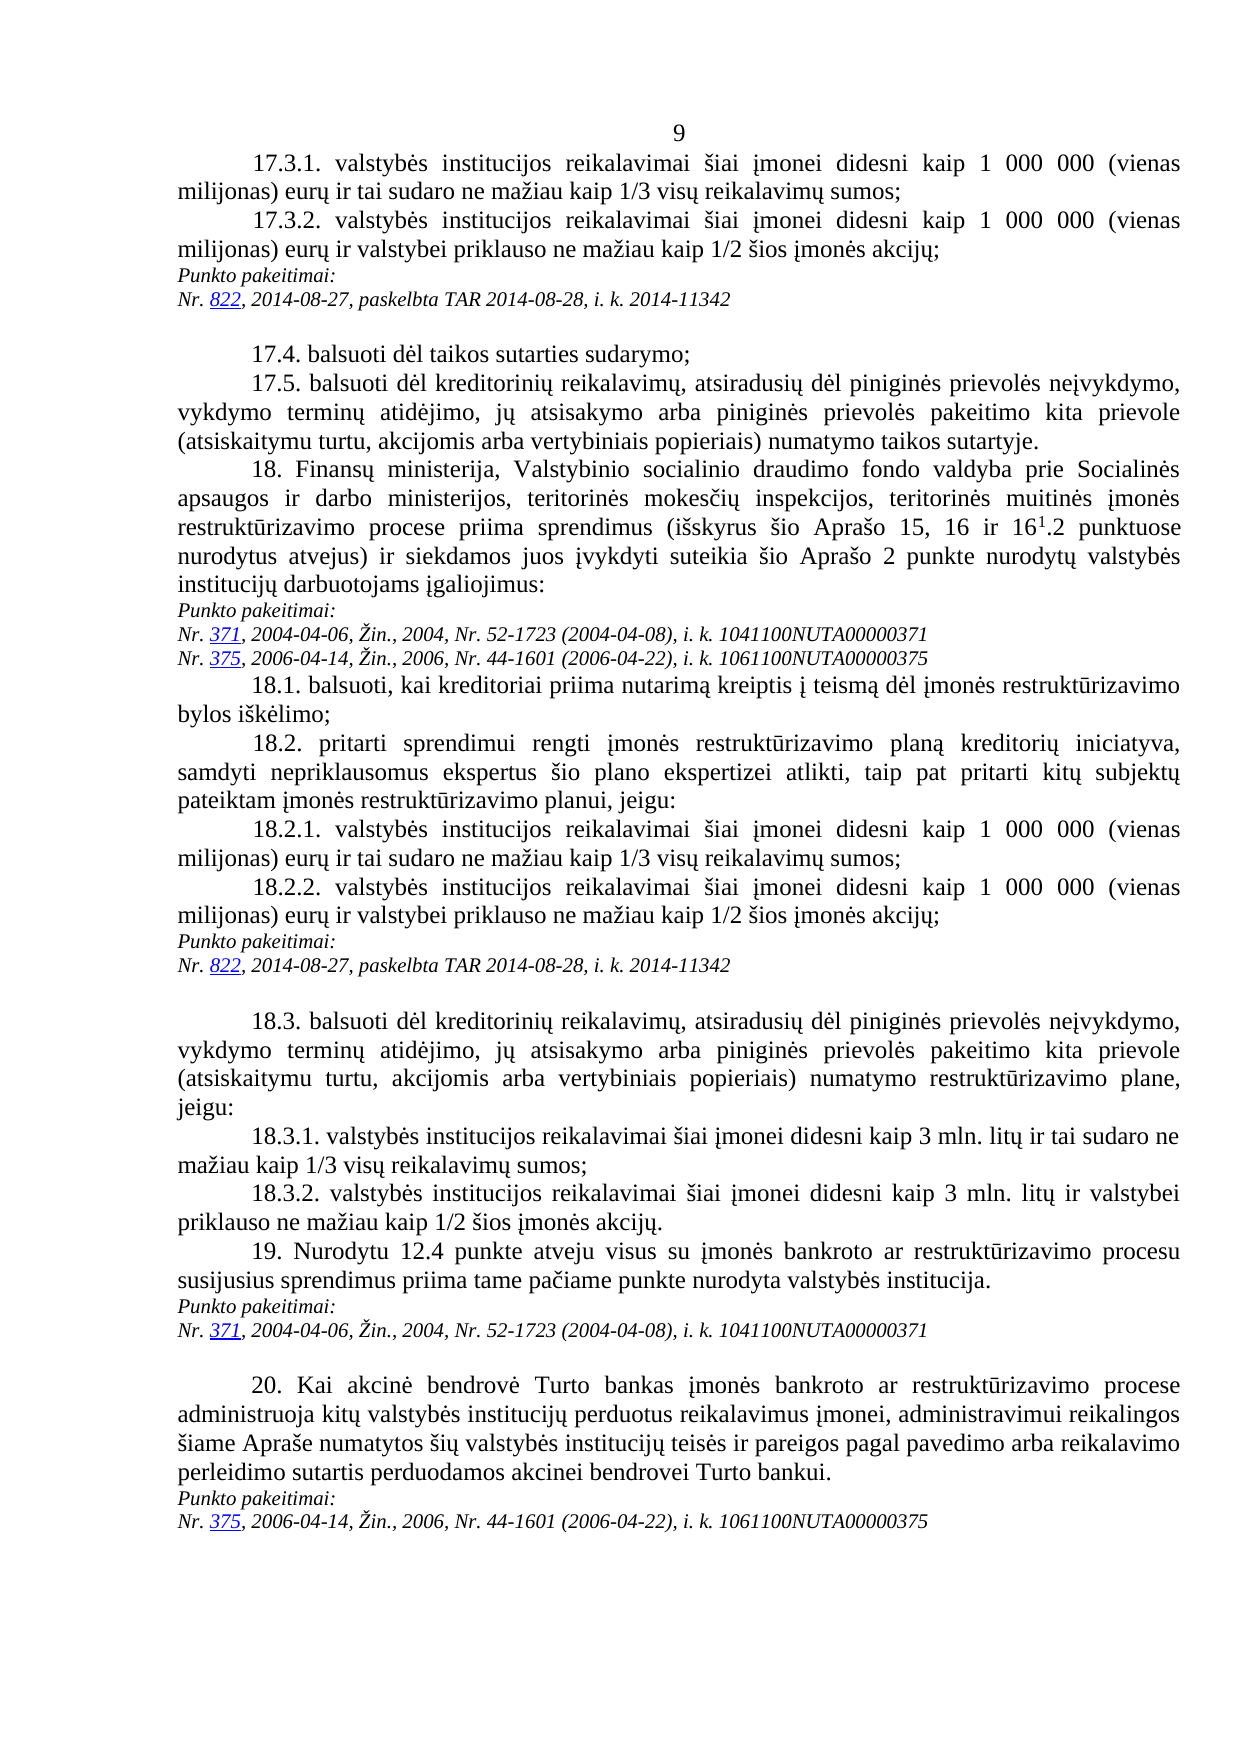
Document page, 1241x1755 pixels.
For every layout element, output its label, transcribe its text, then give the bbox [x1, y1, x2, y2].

text 17.3.2. valstybės institucijos reikalavimai šiai įmonei didesni kaip 1 000 000 (vienas milijonas) eurų ir valstybei priklauso ne mažiau kaip 1/2 šios įmonės akcijų; [177, 205, 1181, 263]
text 17.4. balsuoti dėl taikos sutarties sudarymo; [177, 339, 1181, 368]
text 18.3.2. valstybės institucijos reikalavimai šiai įmonei didesni kaip 3 mln. litų ir valstybei priklauso ne mažiau kaip 1/2 šios įmonės akcijų. [177, 1178, 1181, 1236]
text Nr. 371, 2004-04-06, Žin., 2004, Nr. 52-1723 (2004-04-08), i. k. 1041100NUTA00000371 [177, 622, 1181, 646]
text 18.2. pritarti sprendimui rengti įmonės restruktūrizavimo planą kreditorių iniciatyva, samdyti nepriklausomus ekspertus šio plano ekspertizei atlikti, taip pat pritarti kitų subjektų pateiktam įmonės restruktūrizavimo planui, jeigu: [177, 728, 1181, 814]
text Punkto pakeitimai: [177, 1485, 1181, 1509]
text Punkto pakeitimai: [177, 1293, 1181, 1318]
text Punkto pakeitimai: [177, 929, 1181, 953]
text Punkto pakeitimai: [177, 263, 1181, 287]
text 20. Kai akcinė bendrovė Turto bankas įmonės bankroto ar restruktūrizavimo procese administruoja kitų valstybės institucijų perduotus reikalavimus įmonei, administravimui reikalingos šiame Apraše numatytos šių valstybės institucijų teisės ir pareigos pagal pavedimo arba reikalavimo perleidimo sutartis perduodamos akcinei bendrovei Turto bankui. [177, 1370, 1181, 1485]
text Nr. 375, 2006-04-14, Žin., 2006, Nr. 44-1601 (2006-04-22), i. k. 1061100NUTA00000375 [177, 646, 1181, 670]
text Nr. 371, 2004-04-06, Žin., 2004, Nr. 52-1723 (2004-04-08), i. k. 1041100NUTA00000371 [177, 1318, 1181, 1342]
text 17.5. balsuoti dėl kreditorinių reikalavimų, atsiradusių dėl piniginės prievolės neįvykdymo, vykdymo terminų atidėjimo, jų atsisakymo arba piniginės prievolės pakeitimo kita prievole (atsiskaitymu turtu, akcijomis arba vertybiniais popieriais) numatymo taikos sutartyje. [177, 368, 1181, 454]
text 18. Finansų ministerija, Valstybinio socialinio draudimo fondo valdyba prie Socialinės apsaugos ir darbo ministerijos, teritorinės mokesčių inspekcijos, teritorinės muitinės įmonės restruktūrizavimo procese priima sprendimus (išskyrus šio Aprašo 15, 16 ir 161.2 punktuose nurodytus atvejus) ir siekdamos juos įvykdyti suteikia šio Aprašo 2 punkte nurodytų valstybės institucijų darbuotojams įgaliojimus: [177, 454, 1181, 598]
text Punkto pakeitimai: [177, 598, 1181, 622]
text 18.2.2. valstybės institucijos reikalavimai šiai įmonei didesni kaip 1 000 000 (vienas milijonas) eurų ir valstybei priklauso ne mažiau kaip 1/2 šios įmonės akcijų; [177, 872, 1181, 929]
text 19. Nurodytu 12.4 punkte atveju visus su įmonės bankroto ar restruktūrizavimo procesu susijusius sprendimus priima tame pačiame punkte nurodyta valstybės institucija. [177, 1236, 1181, 1293]
text 18.2.1. valstybės institucijos reikalavimai šiai įmonei didesni kaip 1 000 000 (vienas milijonas) eurų ir tai sudaro ne mažiau kaip 1/3 visų reikalavimų sumos; [177, 814, 1181, 872]
text 18.3.1. valstybės institucijos reikalavimai šiai įmonei didesni kaip 3 mln. litų ir tai sudaro ne mažiau kaip 1/3 visų reikalavimų sumos; [177, 1121, 1181, 1178]
text Nr. 375, 2006-04-14, Žin., 2006, Nr. 44-1601 (2006-04-22), i. k. 1061100NUTA00000375 [177, 1509, 1181, 1533]
text 18.3. balsuoti dėl kreditorinių reikalavimų, atsiradusių dėl piniginės prievolės neįvykdymo, vykdymo terminų atidėjimo, jų atsisakymo arba piniginės prievolės pakeitimo kita prievole (atsiskaitymu turtu, akcijomis arba vertybiniais popieriais) numatymo restruktūrizavimo plane, jeigu: [177, 1006, 1181, 1121]
text 17.3.1. valstybės institucijos reikalavimai šiai įmonei didesni kaip 1 000 000 (vienas milijonas) eurų ir tai sudaro ne mažiau kaip 1/3 visų reikalavimų sumos; [177, 148, 1181, 205]
text 18.1. balsuoti, kai kreditoriai priima nutarimą kreiptis į teismą dėl įmonės restruktūrizavimo bylos iškėlimo; [177, 670, 1181, 728]
text Nr. 822, 2014-08-27, paskelbta TAR 2014-08-28, i. k. 2014-11342 [177, 287, 1181, 311]
text Nr. 822, 2014-08-27, paskelbta TAR 2014-08-28, i. k. 2014-11342 [177, 953, 1181, 977]
